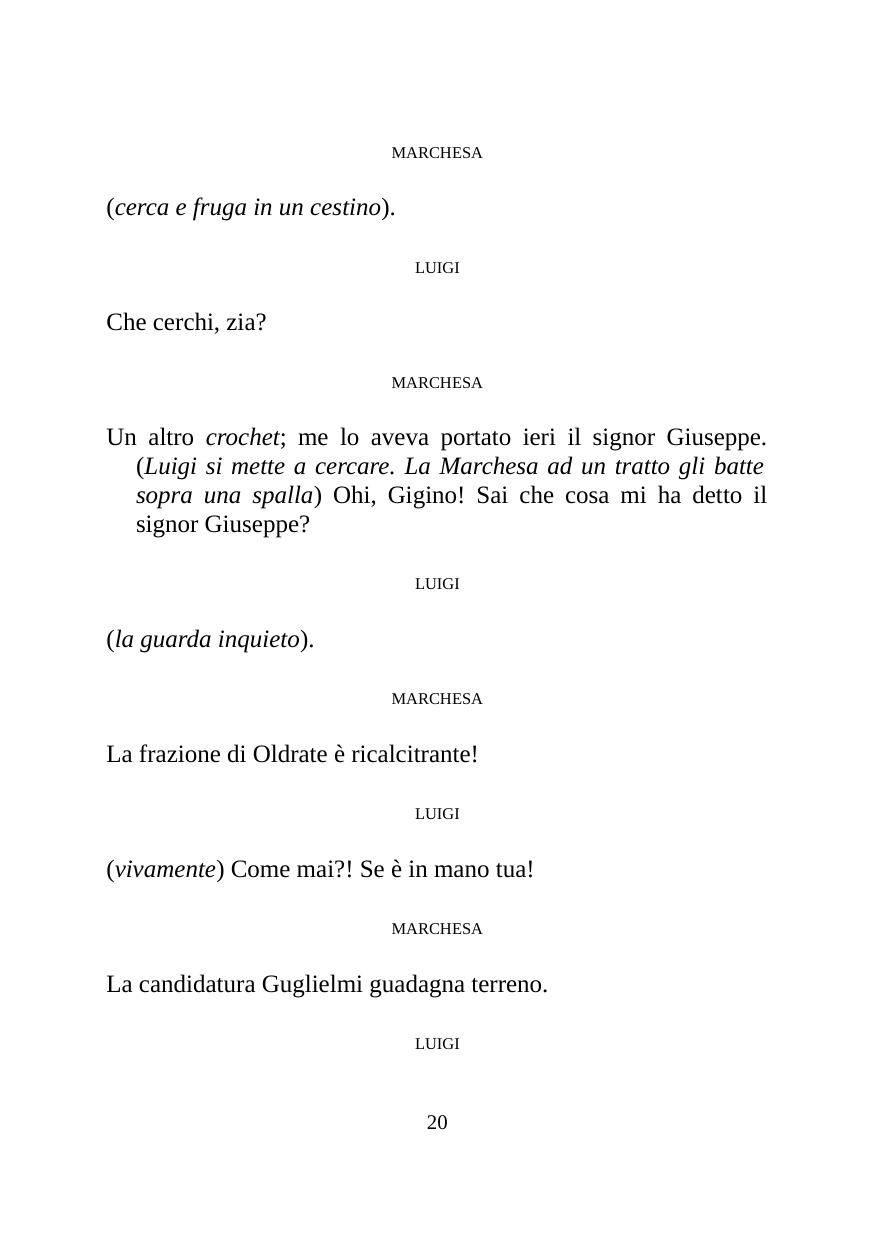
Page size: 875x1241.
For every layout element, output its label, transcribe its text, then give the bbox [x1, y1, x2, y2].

text luigi [106, 566, 768, 595]
text (la guarda inquieto). [106, 624, 768, 652]
text luigi [106, 250, 768, 279]
text marchesa [106, 365, 768, 394]
text Un altro crochet; me lo aveva portato ieri il signor Giuseppe. (Luigi si mette a cercare. La Marchesa ad un tratto gli batte sopra una spalla) Ohi, Gigino! Sai che cosa mi ha detto il signor Giuseppe? [106, 422, 768, 537]
text (cerca e fruga in un cestino). [106, 192, 768, 221]
text luigi [106, 796, 768, 825]
text Che cerchi, zia? [106, 307, 768, 336]
text marchesa [106, 135, 768, 164]
text La candidatura Guglielmi guadagna terreno. [106, 969, 768, 997]
text marchesa [106, 681, 768, 710]
text marchesa [106, 911, 768, 940]
text luigi [106, 1026, 768, 1055]
text (vivamente) Come mai?! Se è in mano tua! [106, 854, 768, 882]
text La frazione di Oldrate è ricalcitrante! [106, 739, 768, 767]
